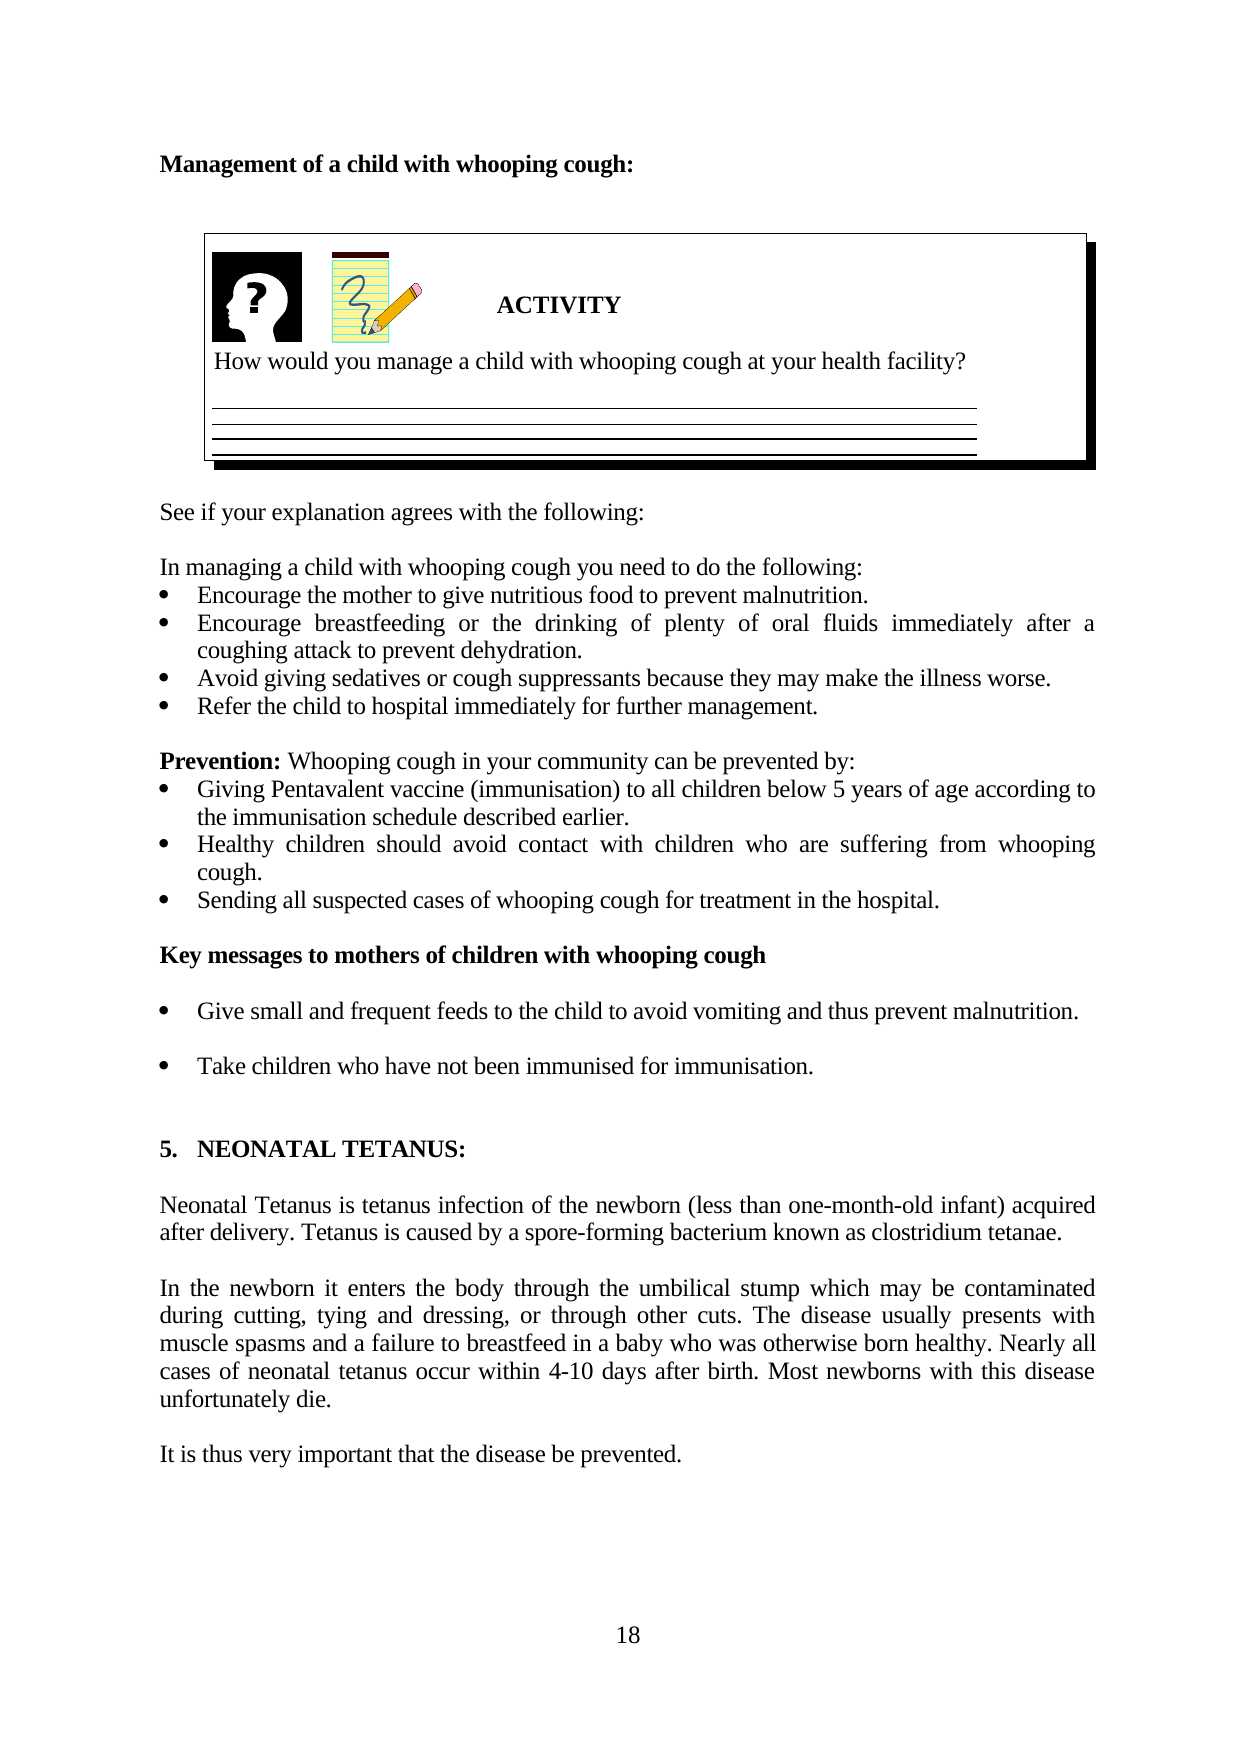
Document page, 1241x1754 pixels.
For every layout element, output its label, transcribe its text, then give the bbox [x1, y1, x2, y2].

text Management of a child with whooping cough: [159, 150, 1096, 178]
list Take children who have not been immunised for immunisation. [159, 1052, 1096, 1080]
text In managing a child with whooping cough you need to do the following: [159, 553, 1096, 581]
list Giving Pentavalent vaccine (immunisation) to all children below 5 years of age according to the immunisation schedule described earlier. [159, 775, 1096, 831]
text It is thus very important that the disease be prevented. [159, 1440, 1096, 1468]
list Encourage the mother to give nutritious food to prevent malnutrition. [159, 581, 1096, 609]
text How would you manage a child with whooping cough at your health facility? [205, 344, 1086, 375]
list Give small and frequent feeds to the child to avoid vomiting and thus prevent malnutrition. [159, 997, 1096, 1024]
text Neonatal Tetanus is tetanus infection of the newborn (less than one-month-old infant) acquired after delivery. Tetanus is caused by a spore-forming bacterium known as clostridium tetanae. [159, 1191, 1096, 1246]
text In the newborn it enters the body through the umbilical stump which may be contaminated during cutting, tying and dressing, or through other cuts. The disease usually presents with muscle spasms and a failure to breastfeed in a baby who was otherwise born healthy. Nearly all cases of neonatal tetanus occur within 4-10 days after birth. Most newborns with this disease unfortunately die. [159, 1274, 1096, 1412]
text Key messages to mothers of children with whooping cough [159, 941, 1096, 969]
text See if your explanation agrees with the following: [159, 498, 1096, 526]
list Avoid giving sedatives or cough suppressants because they may make the illness worse. [159, 664, 1096, 692]
list Refer the child to hospital immediately for further management. [159, 692, 1096, 720]
list Healthy children should avoid contact with children who are suffering from whooping cough. [159, 831, 1096, 886]
list NEONATAL TETANUS: [159, 1135, 1096, 1163]
list Encourage breastfeeding or the drinking of plenty of oral fluids immediately after a coughing attack to prevent dehydration. [159, 609, 1096, 664]
text Prevention: Whooping cough in your community can be prevented by: [159, 747, 1096, 775]
list Sending all suspected cases of whooping cough for treatment in the hospital. [159, 886, 1096, 914]
